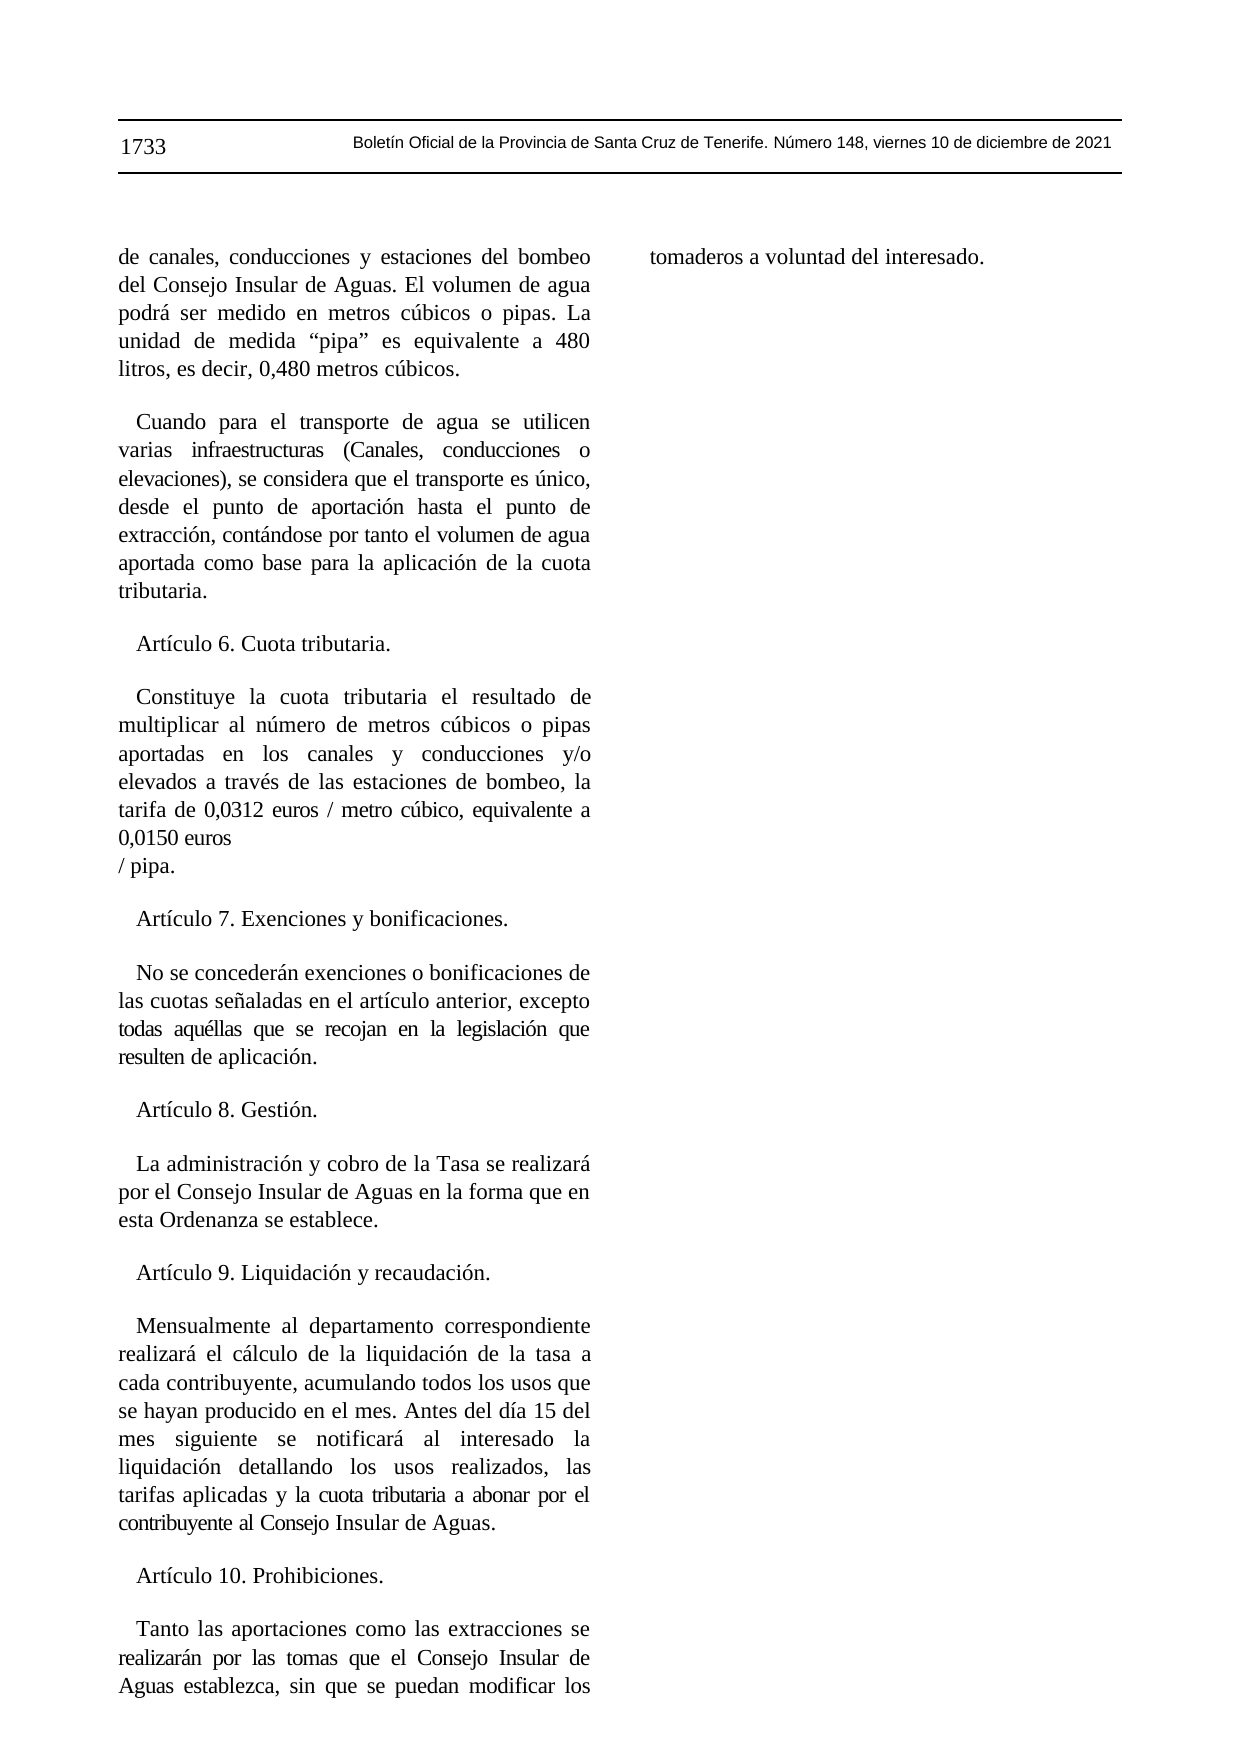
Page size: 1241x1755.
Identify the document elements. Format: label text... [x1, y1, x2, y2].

text Artículo 8. Gestión. [136, 1096, 596, 1123]
text Artículo 9. Liquidación y recaudación. [136, 1259, 596, 1285]
text tomaderos a voluntad del interesado. [649, 243, 1153, 269]
text / pipa. [118, 852, 596, 878]
text La administración y cobro de la Tasa se realizará por el Consejo Insular de Aguas en la forma que en esta Ordenanza se establece. [118, 1150, 591, 1232]
text de canales, conducciones y estaciones del bombeo del Consejo Insular de Aguas. El volumen de agua podrá ser medido en metros cúbicos o pipas. La unidad de medida “pipa” es equivalente a 480 litros, es decir, 0,480 metros cúbicos. [118, 243, 591, 382]
text No se concederán exenciones o bonificaciones de las cuotas señaladas en el artículo anterior, excepto todas aquéllas que se recojan en la legislación que resulten de aplicación. [118, 959, 591, 1069]
text Constituye la cuota tributaria el resultado de multiplicar al número de metros cúbicos o pipas aportadas en los canales y conducciones y/o elevados a través de las estaciones de bombeo, la tarifa de 0,0312 euros / metro cúbico, equivalente a 0,0150 euros [118, 683, 592, 850]
text Artículo 7. Exenciones y bonificaciones. [136, 905, 596, 932]
text Artículo 6. Cuota tributaria. [136, 630, 596, 656]
text Mensualmente al departamento correspondiente realizará el cálculo de la liquidación de la tasa a cada contribuyente, acumulando todos los usos que se hayan producido en el mes. Antes del día 15 del mes siguiente se notificará al interesado la liquidación detallando los usos realizados, las tarifas aplicadas y la cuota tributaria a abonar por el contribuyente al Consejo Insular de Aguas. [118, 1312, 591, 1536]
text Tanto las aportaciones como las extracciones se realizarán por las tomas que el Consejo Insular de Aguas establezca, sin que se puedan modificar los [118, 1616, 591, 1698]
text Cuando para el transporte de agua se utilicen varias infraestructuras (Canales, conducciones o elevaciones), se considera que el transporte es único, desde el punto de aportación hasta el punto de extracción, contándose por tanto el volumen de agua aportada como base para la aplicación de la cuota tributaria. [118, 408, 591, 603]
text Artículo 10. Prohibiciones. [136, 1562, 596, 1588]
